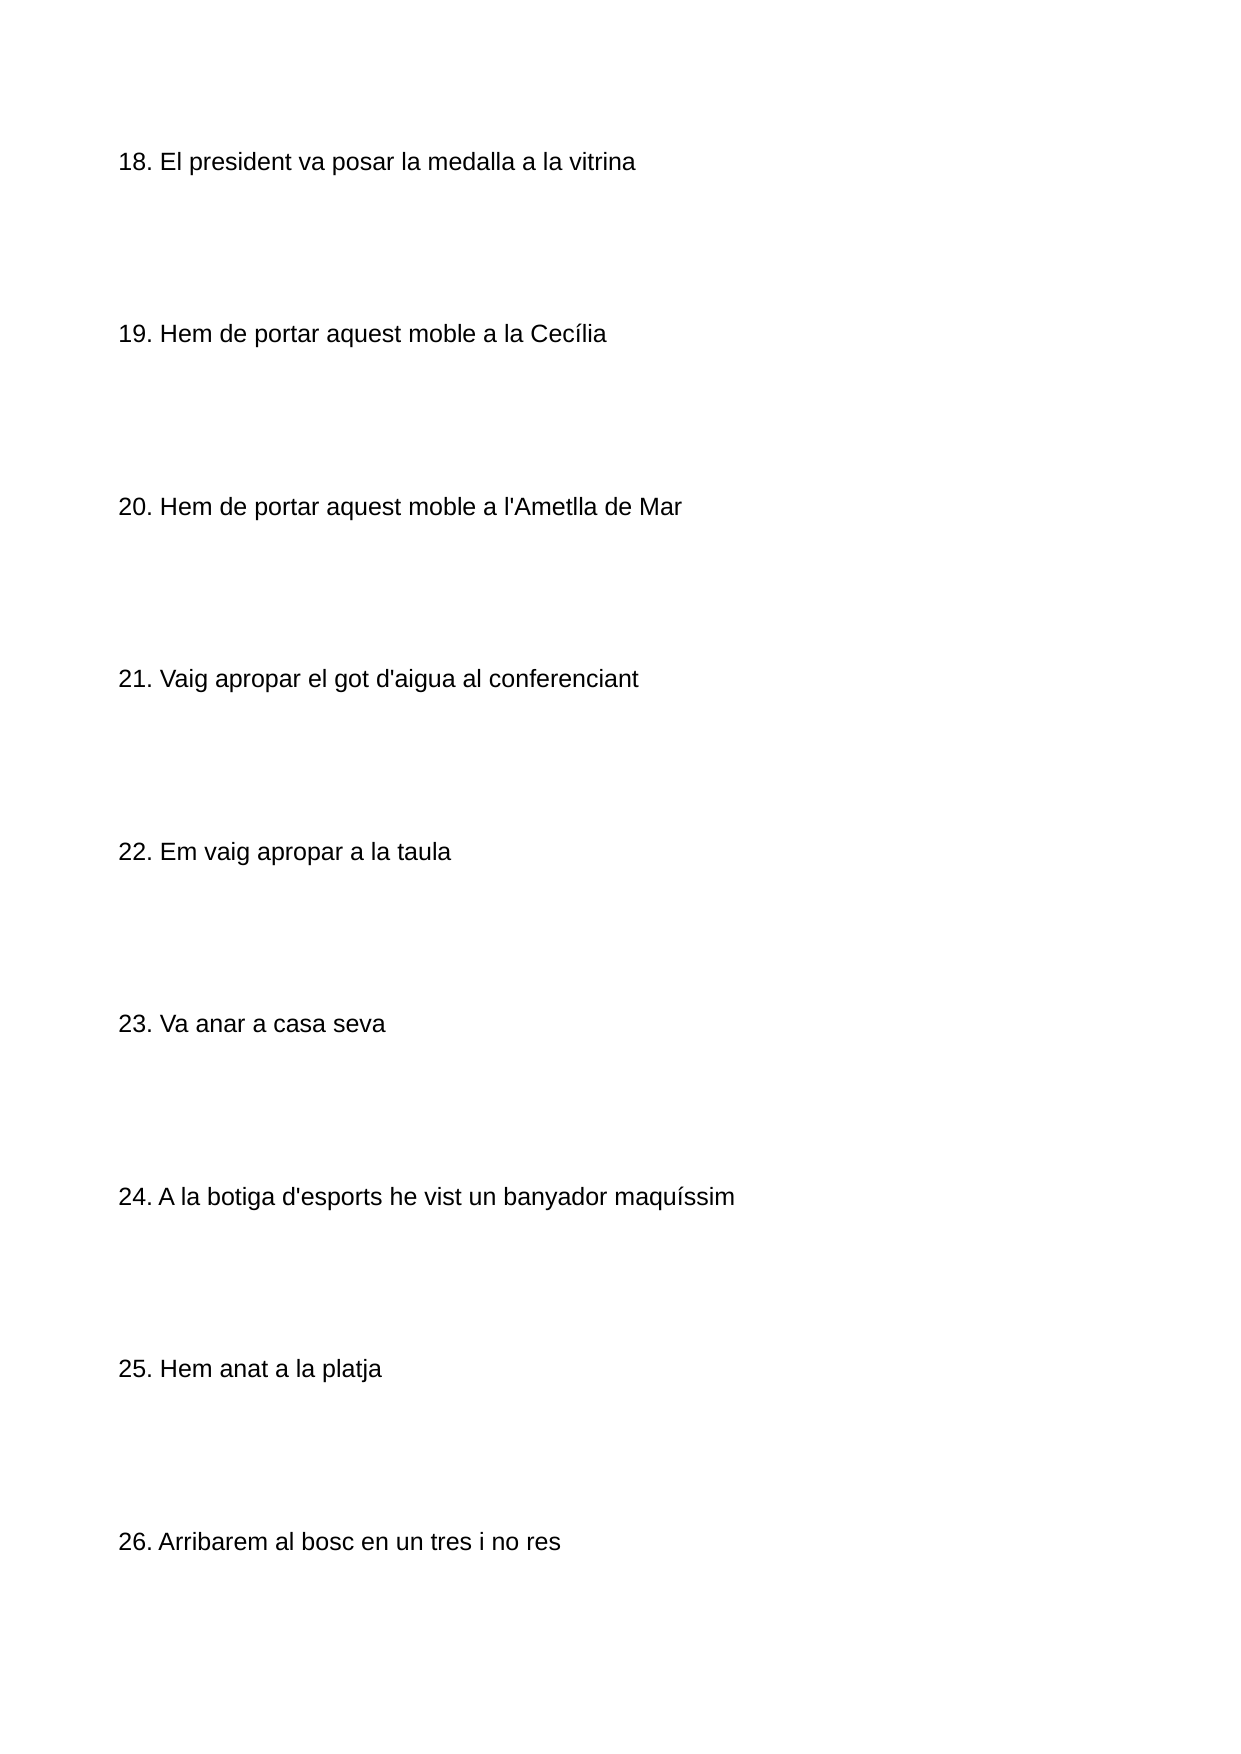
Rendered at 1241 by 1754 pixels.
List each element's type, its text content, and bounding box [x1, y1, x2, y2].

text 24. A la botiga d'esports he vist un banyador maquíssim [118, 1182, 1122, 1211]
text 20. Hem de portar aquest moble a l'Ametlla de Mar [118, 492, 1122, 521]
text 22. Em vaig apropar a la taula [118, 837, 1122, 866]
text 19. Hem de portar aquest moble a la Cecília [118, 319, 1122, 348]
text 25. Hem anat a la platja [118, 1354, 1122, 1383]
text 18. El president va posar la medalla a la vitrina [118, 147, 1122, 176]
text 23. Va anar a casa seva [118, 1009, 1122, 1038]
text 26. Arribarem al bosc en un tres i no res [118, 1527, 1122, 1556]
text 21. Vaig apropar el got d'aigua al conferenciant [118, 664, 1122, 693]
